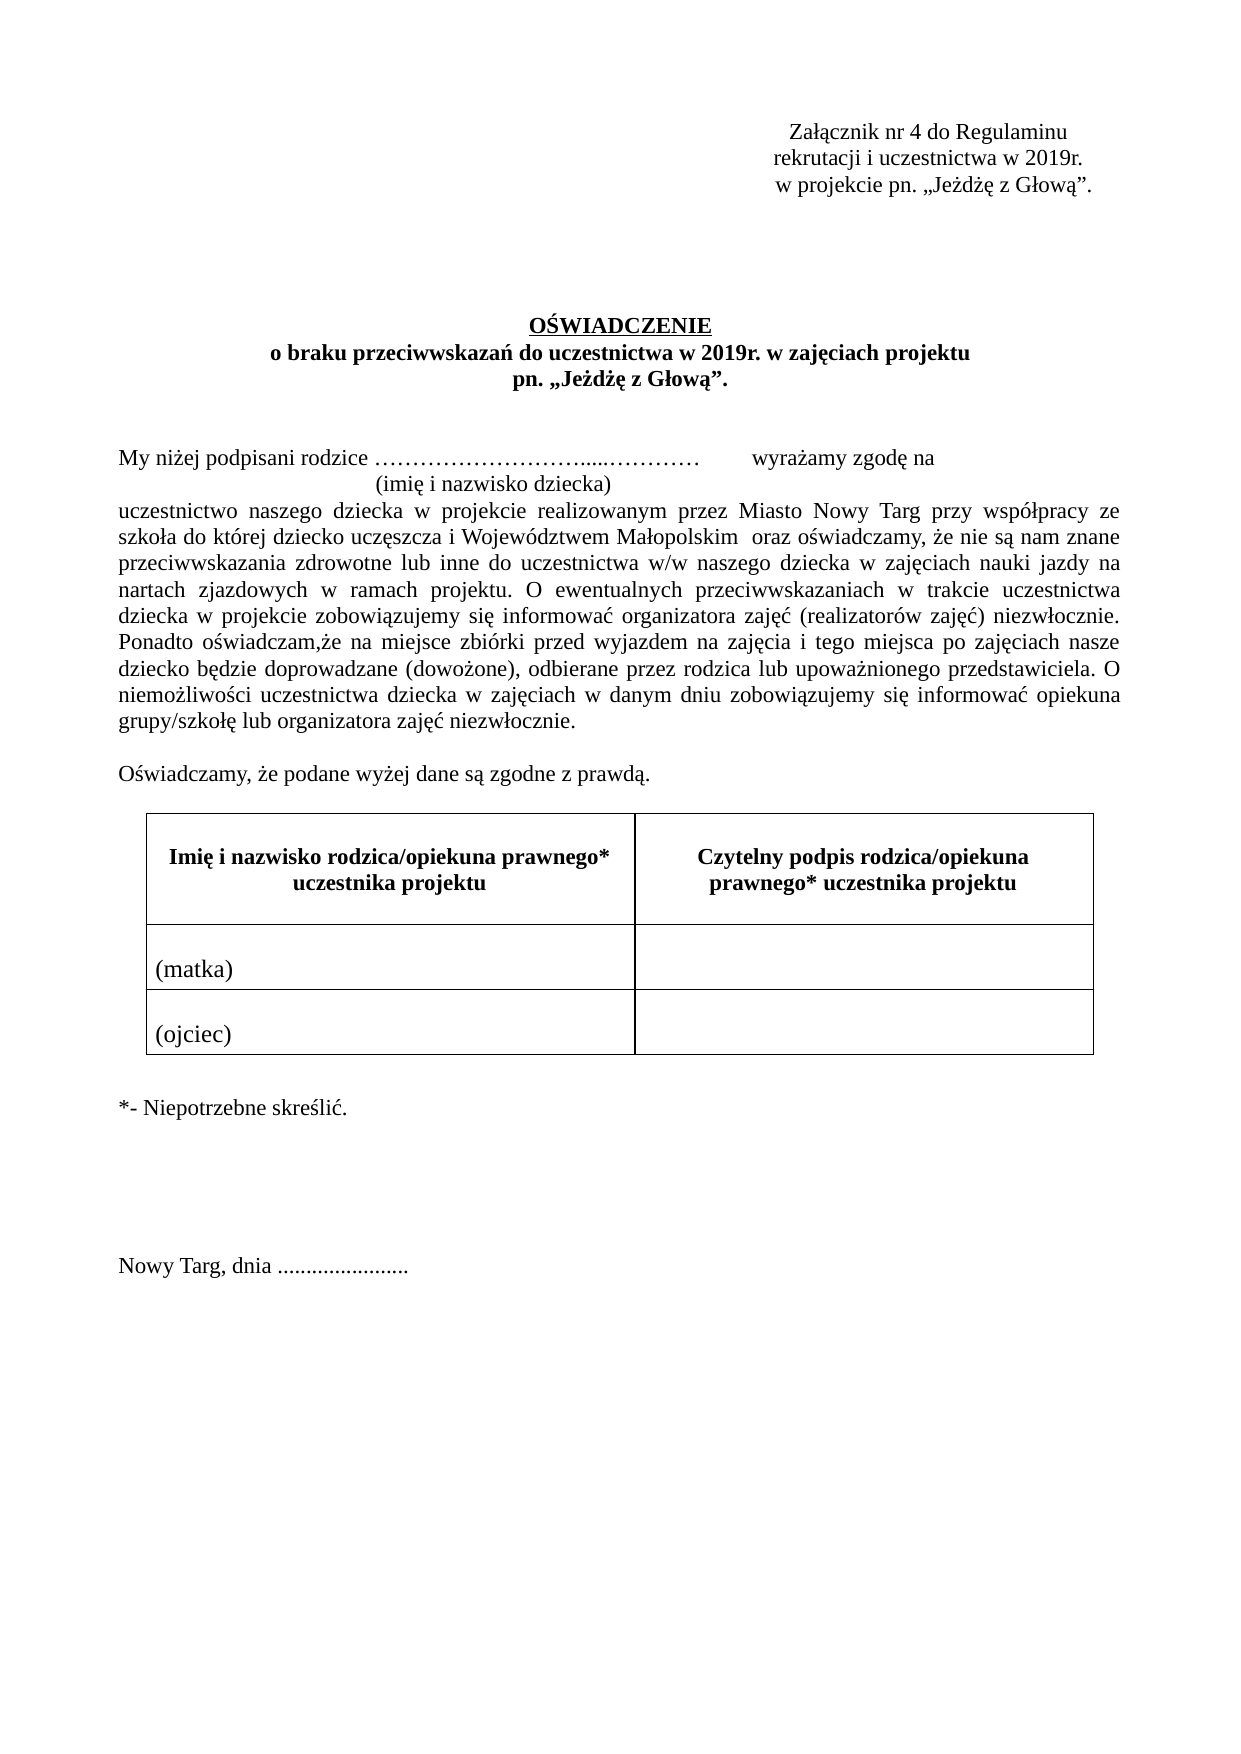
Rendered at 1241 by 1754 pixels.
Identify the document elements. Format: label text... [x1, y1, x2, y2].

text My niżej podpisani rodzice ……………………….....………… wyrażamy zgodę na [118, 444, 1122, 470]
table_cell [636, 990, 1093, 1054]
text w projekcie pn. „Jeżdżę z Głową”. [118, 171, 1122, 197]
text uczestnictwo naszego dziecka w projekcie realizowanym przez Miasto Nowy Targ przy współpracy ze szkoła do której dziecko uczęszcza i Województwem Małopolskim oraz oświadczamy, że nie są nam znane przeciwwskazania zdrowotne lub inne do uczestnictwa w/w naszego dziecka w zajęciach nauki jazdy na nartach zjazdowych w ramach projektu. O ewentualnych przeciwwskazaniach w trakcie uczestnictwa dziecka w projekcie zobowiązujemy się informować organizatora zajęć (realizatorów zajęć) niezwłocznie. Ponadto oświadczam,że na miejsce zbiórki przed wyjazdem na zajęcia i tego miejsca po zajęciach nasze dziecko będzie doprowadzane (dowożone), odbierane przez rodzica lub upoważnionego przedstawiciela. O niemożliwości uczestnictwa dziecka w zajęciach w danym dniu zobowiązujemy się informować opiekuna grupy/szkołę lub organizatora zajęć niezwłocznie. [118, 497, 1122, 734]
table_cell (ojciec) [147, 990, 634, 1054]
table_cell [636, 925, 1093, 989]
table_cell (matka) [147, 925, 634, 989]
text (imię i nazwisko dziecka) [118, 470, 1122, 497]
text Nowy Targ, dnia ....................... [118, 1252, 1122, 1279]
text rekrutacji i uczestnictwa w 2019r. [118, 144, 1122, 171]
text Oświadczamy, że podane wyżej dane są zgodne z prawdą. [118, 760, 1122, 787]
table_header Czytelny podpis rodzica/opiekuna prawnego* uczestnika projektu [636, 814, 1093, 924]
table_header Imię i nazwisko rodzica/opiekuna prawnego* uczestnika projektu [147, 814, 634, 924]
text o braku przeciwwskazań do uczestnictwa w 2019r. w zajęciach projektu [118, 338, 1122, 365]
text OŚWIADCZENIE [118, 312, 1122, 338]
text pn. „Jeżdżę z Głową”. [118, 365, 1122, 391]
text Załącznik nr 4 do Regulaminu [118, 118, 1122, 144]
text *- Niepotrzebne skreślić. [118, 1094, 1122, 1120]
